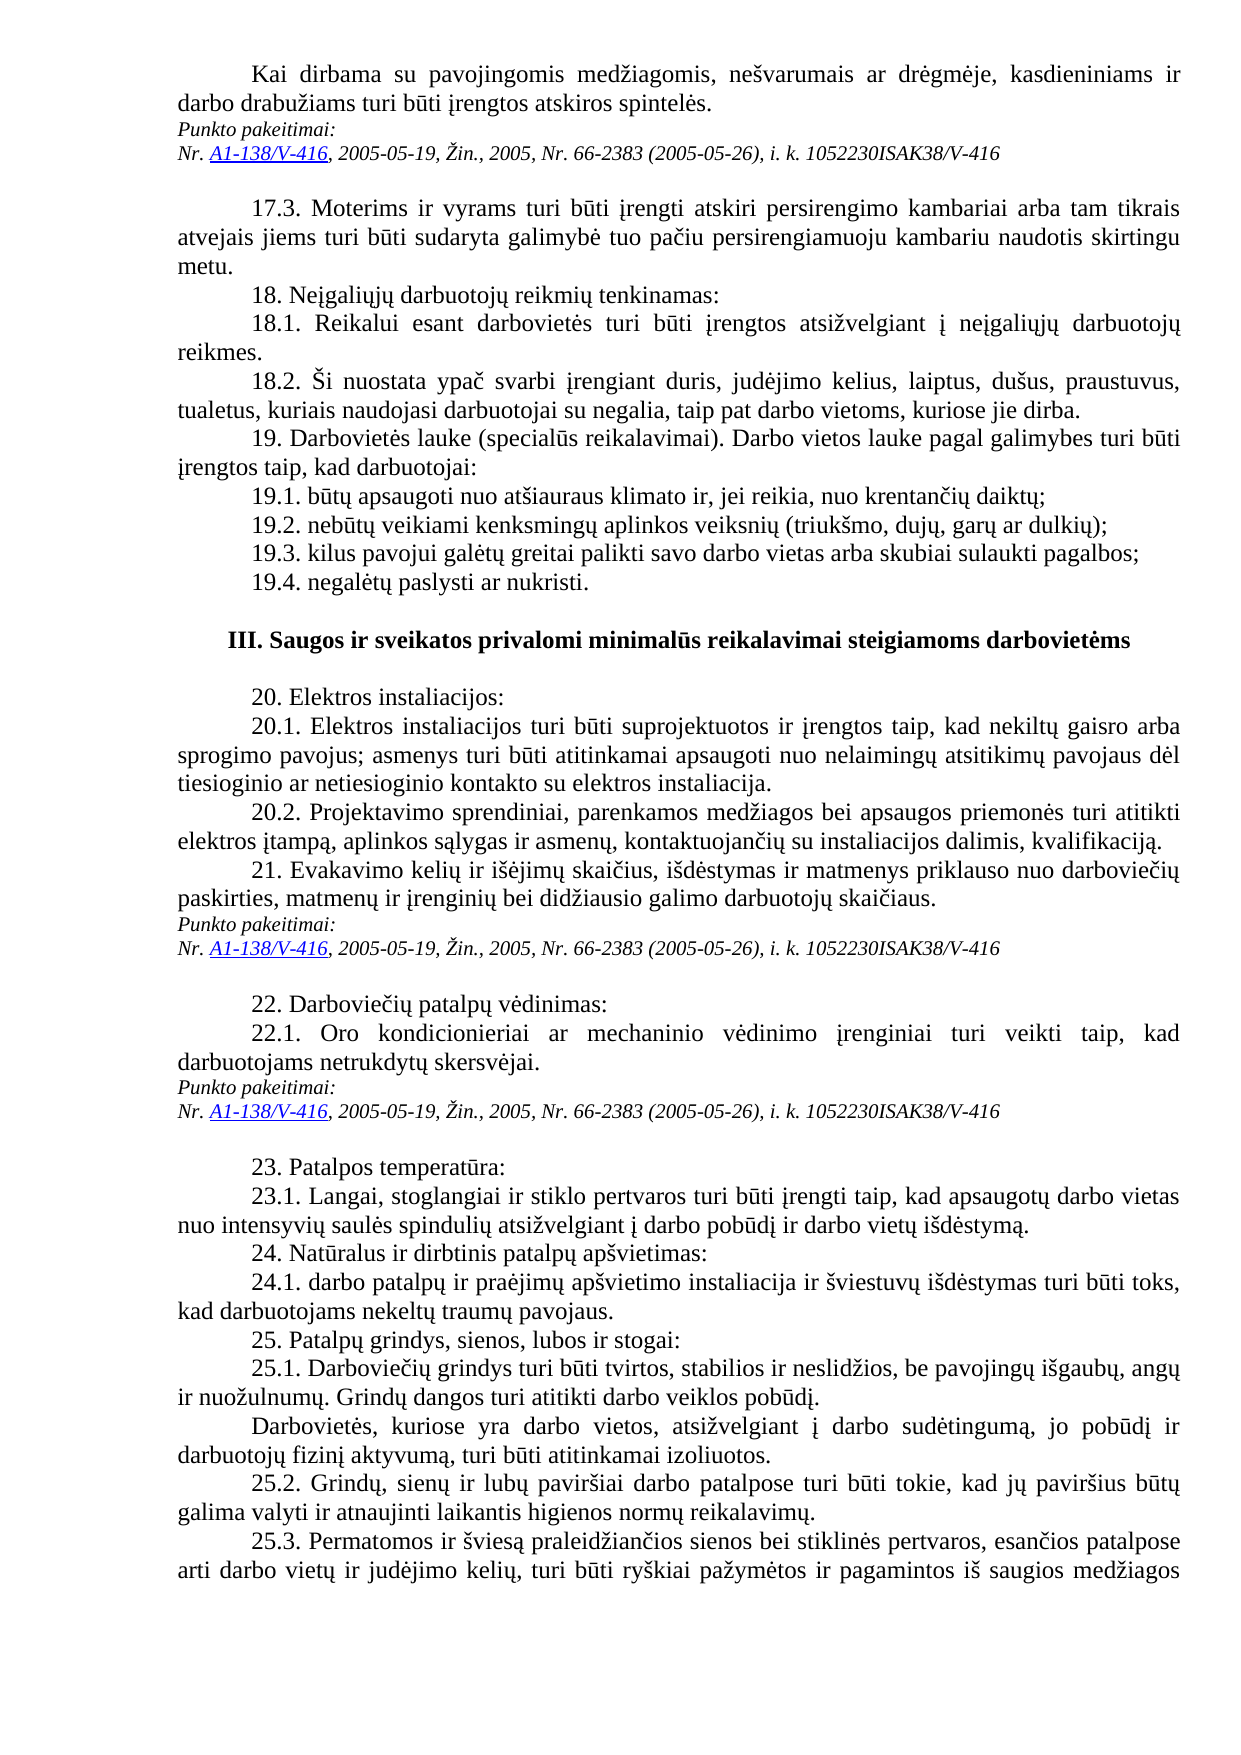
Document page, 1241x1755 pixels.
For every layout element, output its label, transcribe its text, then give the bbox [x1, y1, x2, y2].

text 24. Natūralus ir dirbtinis patalpų apšvietimas: [177, 1238, 1181, 1267]
text 22. Darboviečių patalpų vėdinimas: [177, 989, 1181, 1018]
text 24.1. darbo patalpų ir praėjimų apšvietimo instaliacija ir šviestuvų išdėstymas turi būti toks, kad darbuotojams nekeltų traumų pavojaus. [177, 1267, 1181, 1325]
text 25.3. Permatomos ir šviesą praleidžiančios sienos bei stiklinės pertvaros, esančios patalpose arti darbo vietų ir judėjimo kelių, turi būti ryškiai pažymėtos ir pagamintos iš saugios medžiagos [177, 1526, 1181, 1583]
text Punkto pakeitimai: [177, 1075, 1181, 1099]
text Punkto pakeitimai: [177, 912, 1181, 936]
text 19.1. būtų apsaugoti nuo atšiauraus klimato ir, jei reikia, nuo krentančių daiktų; [177, 481, 1181, 510]
text 23.1. Langai, stoglangiai ir stiklo pertvaros turi būti įrengti taip, kad apsaugotų darbo vietas nuo intensyvių saulės spindulių atsižvelgiant į darbo pobūdį ir darbo vietų išdėstymą. [177, 1181, 1181, 1238]
text 19.2. nebūtų veikiami kenksmingų aplinkos veiksnių (triukšmo, dujų, garų ar dulkių); [177, 510, 1181, 538]
text 25. Patalpų grindys, sienos, lubos ir stogai: [177, 1325, 1181, 1353]
text 18.2. Ši nuostata ypač svarbi įrengiant duris, judėjimo kelius, laiptus, dušus, praustuvus, tualetus, kuriais naudojasi darbuotojai su negalia, taip pat darbo vietoms, kuriose jie dirba. [177, 366, 1181, 423]
text 25.2. Grindų, sienų ir lubų paviršiai darbo patalpose turi būti tokie, kad jų paviršius būtų galima valyti ir atnaujinti laikantis higienos normų reikalavimų. [177, 1468, 1181, 1526]
text 25.1. Darboviečių grindys turi būti tvirtos, stabilios ir neslidžios, be pavojingų išgaubų, angų ir nuožulnumų. Grindų dangos turi atitikti darbo veiklos pobūdį. [177, 1353, 1181, 1411]
text 18. Neįgaliųjų darbuotojų reikmių tenkinamas: [177, 280, 1181, 308]
text 21. Evakavimo kelių ir išėjimų skaičius, išdėstymas ir matmenys priklauso nuo darboviečių paskirties, matmenų ir įrenginių bei didžiausio galimo darbuotojų skaičiaus. [177, 855, 1181, 912]
text Punkto pakeitimai: [177, 117, 1181, 141]
text Darbovietės, kuriose yra darbo vietos, atsižvelgiant į darbo sudėtingumą, jo pobūdį ir darbuotojų fizinį aktyvumą, turi būti atitinkamai izoliuotos. [177, 1411, 1181, 1468]
text 20.2. Projektavimo sprendiniai, parenkamos medžiagos bei apsaugos priemonės turi atitikti elektros įtampą, aplinkos sąlygas ir asmenų, kontaktuojančių su instaliacijos dalimis, kvalifikaciją. [177, 797, 1181, 855]
text 22.1. Oro kondicionieriai ar mechaninio vėdinimo įrenginiai turi veikti taip, kad darbuotojams netrukdytų skersvėjai. [177, 1018, 1181, 1075]
text 23. Patalpos temperatūra: [177, 1152, 1181, 1181]
text Nr. A1-138/V-416, 2005-05-19, Žin., 2005, Nr. 66-2383 (2005-05-26), i. k. 1052230ISAK38/V-416 [177, 1099, 1181, 1123]
text 18.1. Reikalui esant darbovietės turi būti įrengtos atsižvelgiant į neįgaliųjų darbuotojų reikmes. [177, 308, 1181, 366]
text III. Saugos ir sveikatos privalomi minimalūs reikalavimai steigiamoms darbovietėms [177, 625, 1181, 653]
text 17.3. Moterims ir vyrams turi būti įrengti atskiri persirengimo kambariai arba tam tikrais atvejais jiems turi būti sudaryta galimybė tuo pačiu persirengiamuoju kambariu naudotis skirtingu metu. [177, 193, 1181, 280]
text Kai dirbama su pavojingomis medžiagomis, nešvarumais ar drėgmėje, kasdieniniams ir darbo drabužiams turi būti įrengtos atskiros spintelės. [177, 59, 1181, 117]
text 20.1. Elektros instaliacijos turi būti suprojektuotos ir įrengtos taip, kad nekiltų gaisro arba sprogimo pavojus; asmenys turi būti atitinkamai apsaugoti nuo nelaimingų atsitikimų pavojaus dėl tiesioginio ar netiesioginio kontakto su elektros instaliacija. [177, 711, 1181, 797]
text 20. Elektros instaliacijos: [177, 682, 1181, 711]
text Nr. A1-138/V-416, 2005-05-19, Žin., 2005, Nr. 66-2383 (2005-05-26), i. k. 1052230ISAK38/V-416 [177, 141, 1181, 165]
text Nr. A1-138/V-416, 2005-05-19, Žin., 2005, Nr. 66-2383 (2005-05-26), i. k. 1052230ISAK38/V-416 [177, 936, 1181, 960]
text 19.4. negalėtų paslysti ar nukristi. [177, 567, 1181, 596]
text 19. Darbovietės lauke (specialūs reikalavimai). Darbo vietos lauke pagal galimybes turi būti įrengtos taip, kad darbuotojai: [177, 423, 1181, 481]
text 19.3. kilus pavojui galėtų greitai palikti savo darbo vietas arba skubiai sulaukti pagalbos; [177, 538, 1181, 567]
